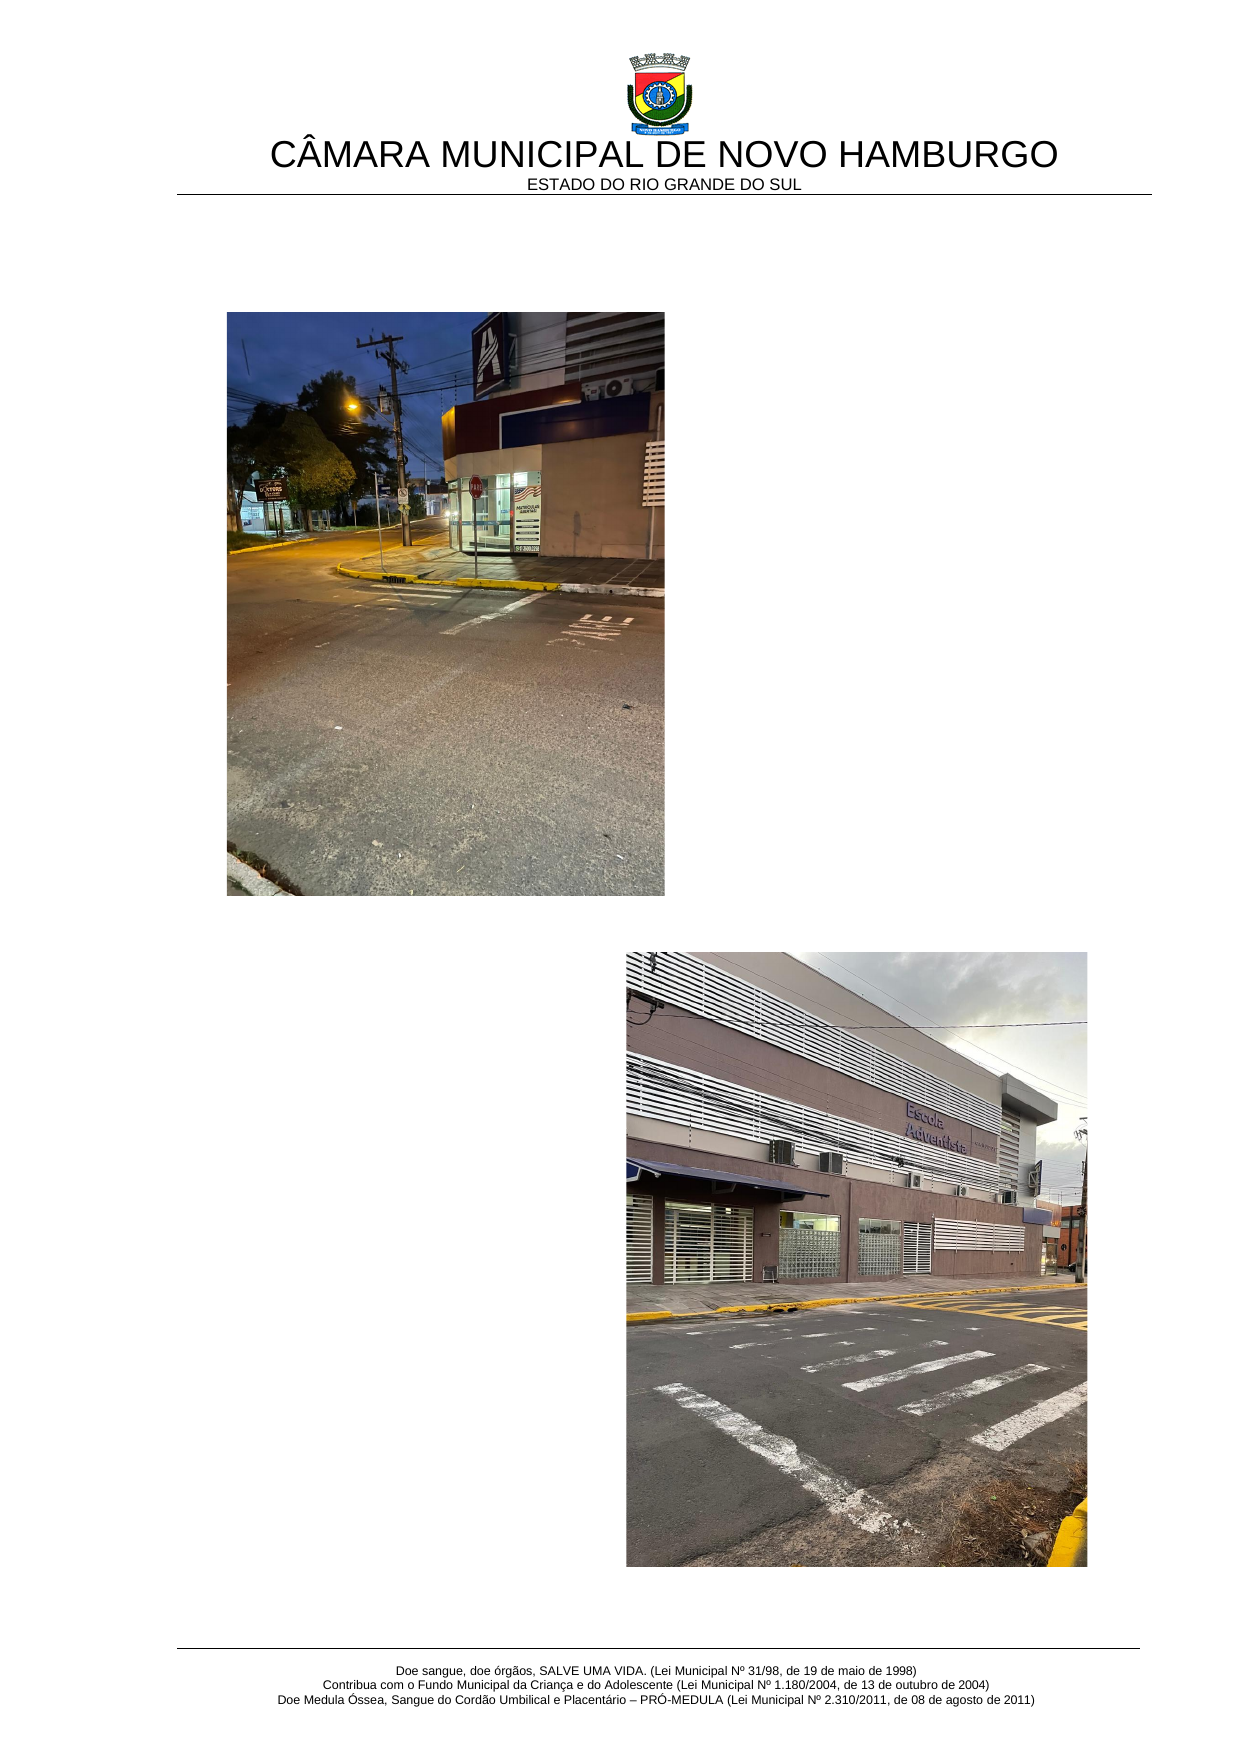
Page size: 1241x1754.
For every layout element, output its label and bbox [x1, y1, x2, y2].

picture [626, 952, 1088, 1567]
picture [226, 312, 665, 896]
picture [621, 47, 695, 140]
